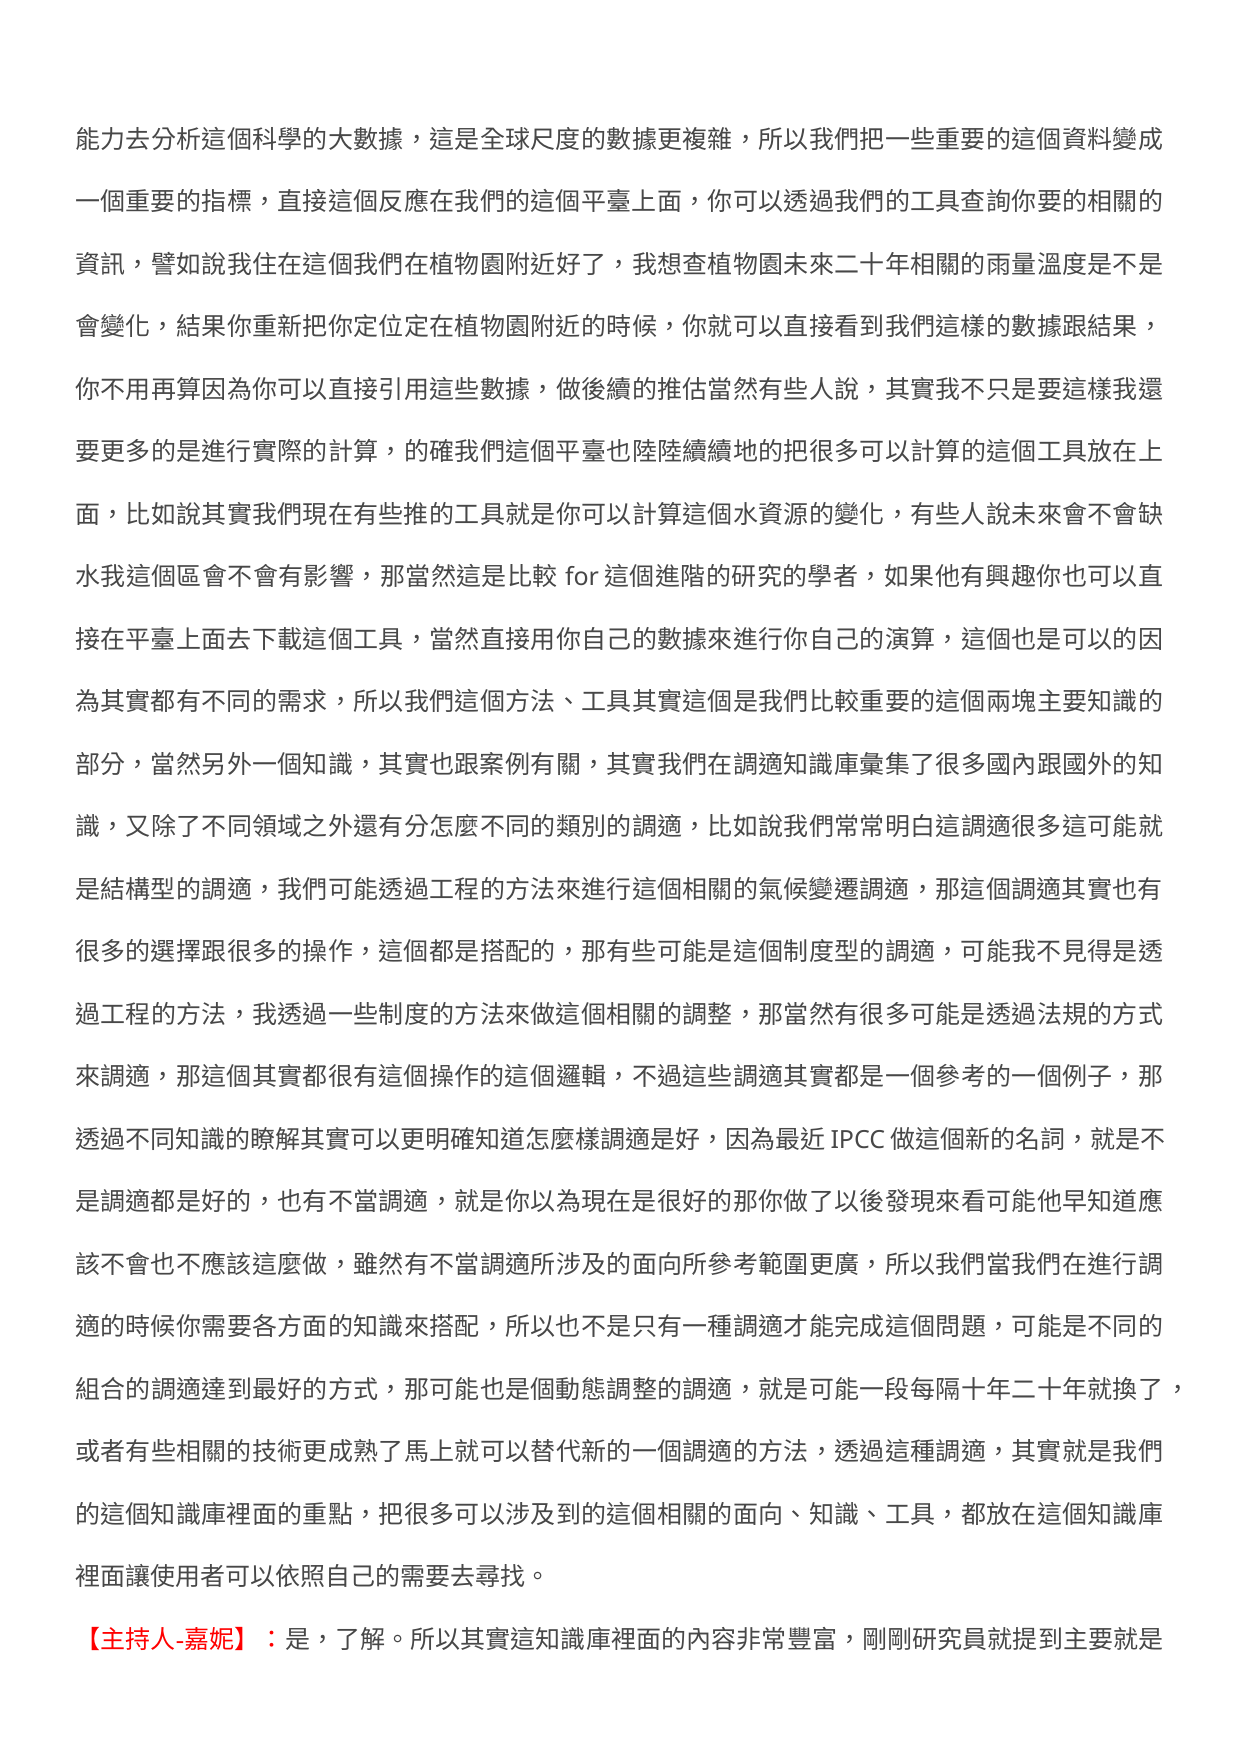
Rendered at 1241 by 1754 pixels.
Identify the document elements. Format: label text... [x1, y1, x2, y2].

text 【主持人-嘉妮】：是，了解。所以其實這知識庫裡面的內容非常豐富，剛剛研究員就提到主要就是 [75, 1596, 1165, 1658]
text 【受訪人-李欣輯】：好，其實知識很廣泛，但是如果你進到我們百寶箱裡面，你會發現這個調適知識裡面主要面向主要是一個方法，很多人想進行實際的調適總會想知道說要怎麼做，有些我們相關的這個方法可以學，所以我們就彙集了很多的國內外的調適的方法，匯集在我們的知識平臺裡面，那當然在我們自己平臺裡面也提出我們自己TCCIP裡面綜整這麼多國內外的二十年來相關的方法我們自己調適的框架，透過這個框架可以讓你可以在調適的過程當中可以依據這個框架的指引，實際進行調適，那這個也就是目前我們跟各部會在共同在執行的這個調適框架的一個部分，那第二個當然就是我們的工具，這個工具還蠻特別的，我們在這個平臺裡面當然不只是在我們的百寶箱裡面，你看整個TCCIP平臺裡面有很多已經模擬好的工具，其實這個還蠻重要的，因為不見得所有人都有能力去分析這個科學的大數據，這是全球尺度的數據更複雜，所以我們把一些重要的這個資料變成一個重要的指標，直接這個反應在我們的這個平臺上面，你可以透過我們的工具查詢你要的相關的資訊，譬如說我住在這個我們在植物園附近好了，我想查植物園未來二十年相關的雨量溫度是不是會變化，結果你重新把你定位定在植物園附近的時候，你就可以直接看到我們這樣的數據跟結果，你不用再算因為你可以直接引用這些數據，做後續的推估當然有些人說，其實我不只是要這樣我還要更多的是進行實際的計算，的確我們這個平臺也陸陸續續地的把很多可以計算的這個工具放在上面，比如說其實我們現在有些推的工具就是你可以計算這個水資源的變化，有些人說未來會不會缺水我這個區會不會有影響，那當然這是比較for這個進階的研究的學者，如果他有興趣你也可以直接在平臺上面去下載這個工具，當然直接用你自己的數據來進行你自己的演算，這個也是可以的因為其實都有不同的需求，所以我們這個方法、工具其實這個是我們比較重要的這個兩塊主要知識的部分，當然另外一個知識，其實也跟案例有關，其實我們在調適知識庫彙集了很多國內跟國外的知識，又除了不同領域之外還有分怎麼不同的類別的調適，比如說我們常常明白這調適很多這可能就是結構型的調適，我們可能透過工程的方法來進行這個相關的氣候變遷調適，那這個調適其實也有很多的選擇跟很多的操作，這個都是搭配的，那有些可能是這個制度型的調適，可能我不見得是透過工程的方法，我透過一些制度的方法來做這個相關的調整，那當然有很多可能是透過法規的方式來調適，那這個其實都很有這個操作的這個邏輯，不過這些調適其實都是一個參考的一個例子，那透過不同知識的瞭解其實可以更明確知道怎麼樣調適是好，因為最近IPCC做這個新的名詞，就是不是調適都是好的，也有不當調適，就是你以為現在是很好的那你做了以後發現來看可能他早知道應該不會也不應該這麼做，雖然有不當調適所涉及的面向所參考範圍更廣，所以我們當我們在進行調適的時候你需要各方面的知識來搭配，所以也不是只有一種調適才能完成這個問題，可能是不同的組合的調適達到最好的方式，那可能也是個動態調整的調適，就是可能一段每隔十年二十年就換了，或者有些相關的技術更成熟了馬上就可以替代新的一個調適的方法，透過這種調適，其實就是我們的這個知識庫裡面的重點，把很多可以涉及到的這個相關的面向、知識、工具，都放在這個知識庫裡面讓使用者可以依照自己的需要去尋找。 [75, 96, 1165, 1596]
